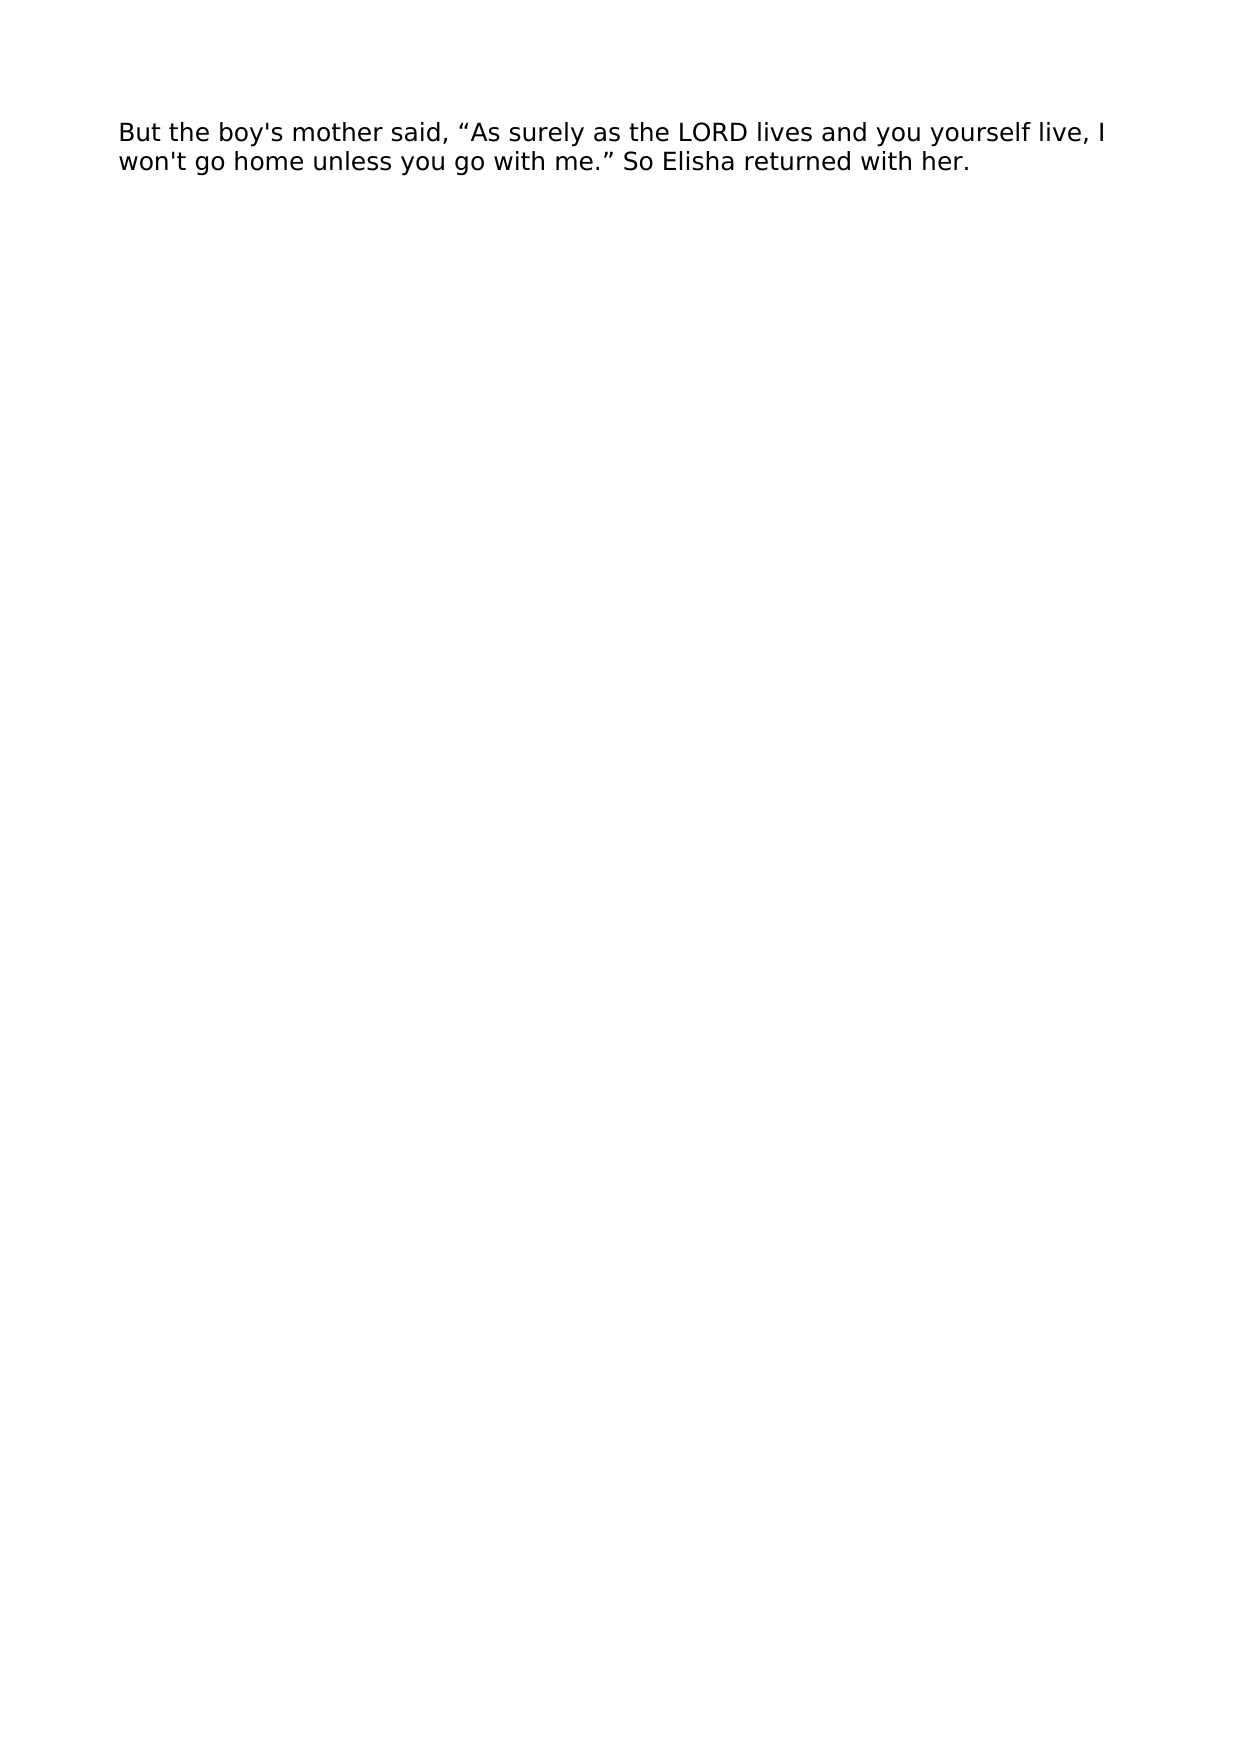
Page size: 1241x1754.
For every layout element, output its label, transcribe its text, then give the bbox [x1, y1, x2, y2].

text But the boy's mother said, “As surely as the LORD lives and you yourself live, I won't go home unless you go with me.” So Elisha returned with her. [118, 118, 1122, 176]
